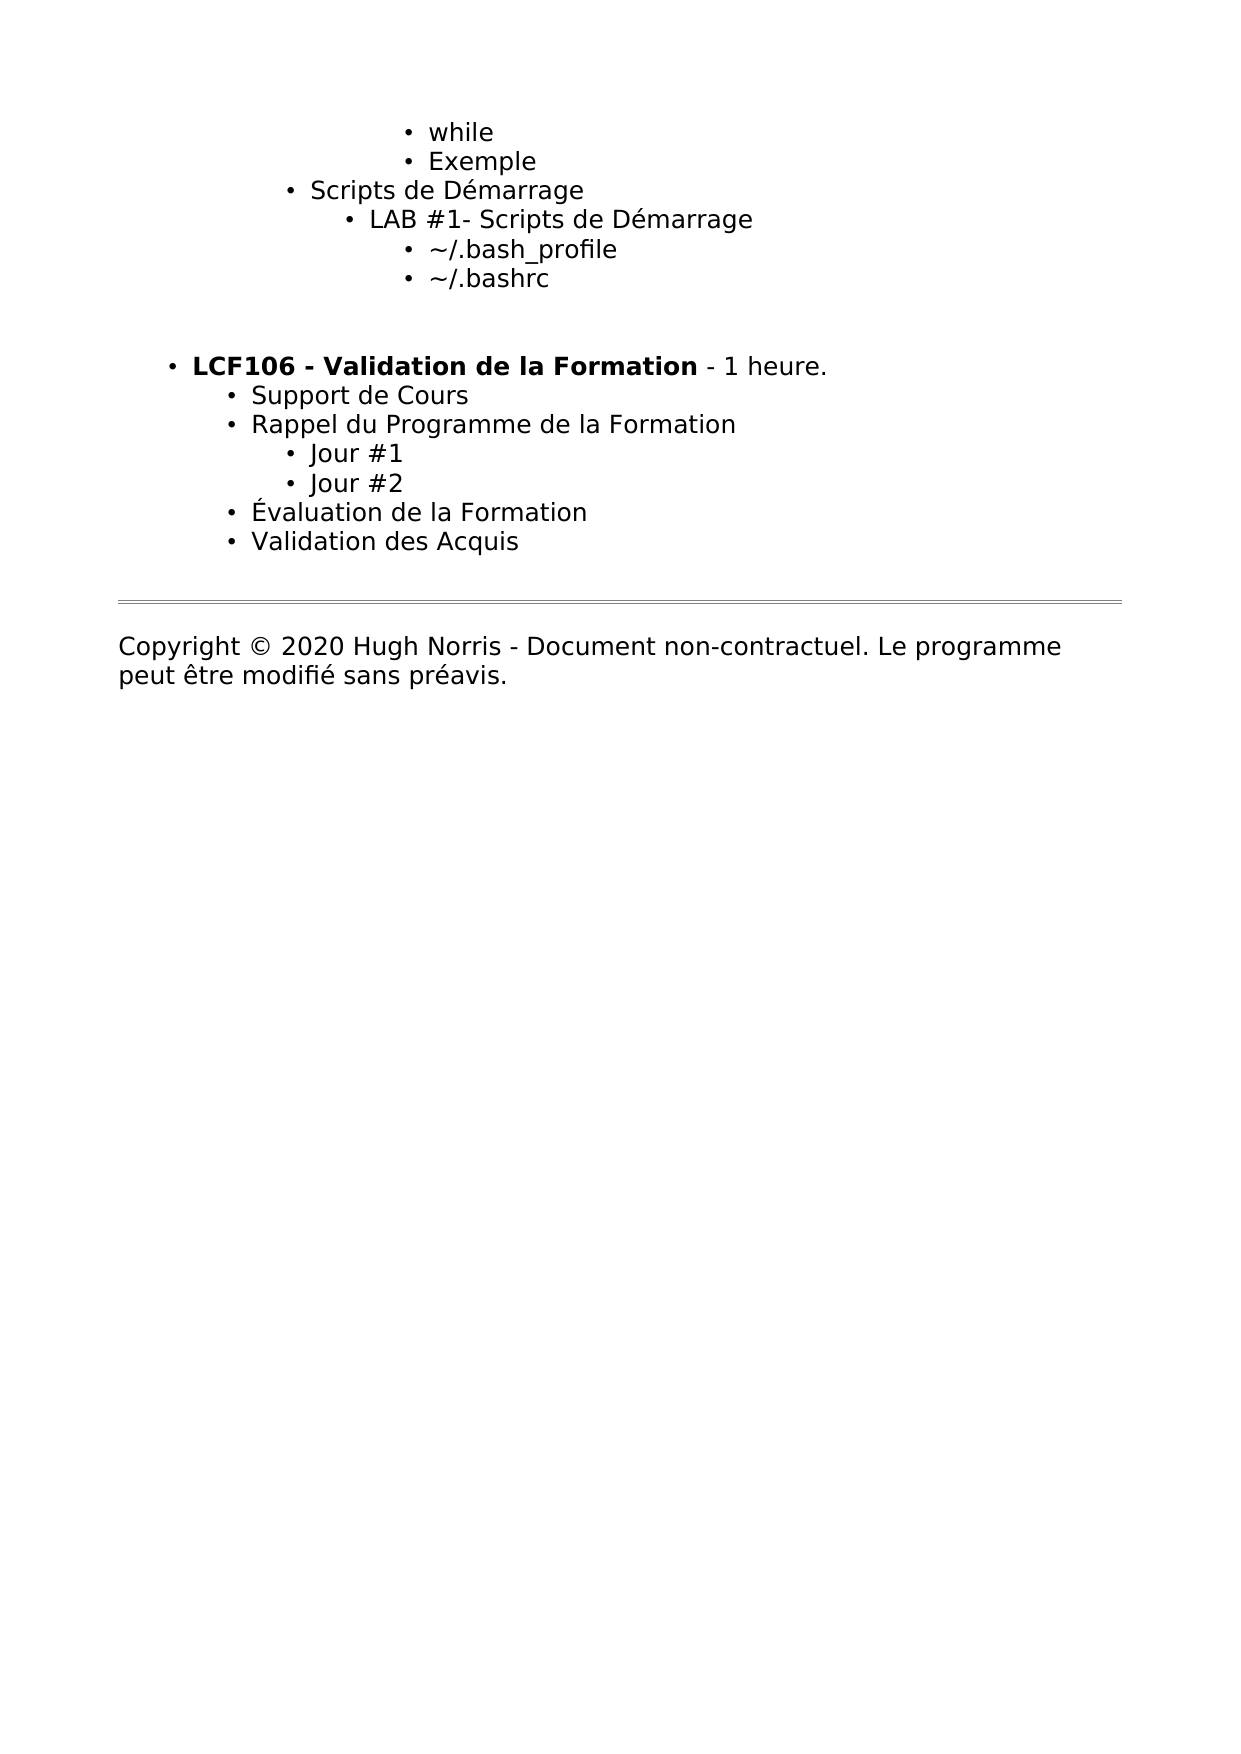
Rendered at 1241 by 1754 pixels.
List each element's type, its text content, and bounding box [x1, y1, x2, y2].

list ~/.bash_profile [413, 235, 1122, 264]
list ~/.bashrc [413, 264, 1122, 293]
list LAB #1- Scripts de Démarrage [354, 206, 1122, 235]
list Évaluation de la Formation [236, 498, 1122, 527]
list Validation des Acquis [236, 527, 1122, 556]
list Support de Cours [236, 381, 1122, 410]
list LCF106 - Validation de la Formation - 1 heure. [177, 352, 1122, 381]
list Exemple [413, 147, 1122, 176]
text Copyright © 2020 Hugh Norris - Document non-contractuel. Le programme peut être modifié sans préavis. [118, 632, 1122, 690]
list while [413, 118, 1122, 147]
list Jour #1 [295, 439, 1122, 469]
list Jour #2 [295, 469, 1122, 498]
list Rappel du Programme de la Formation [236, 410, 1122, 439]
list Scripts de Démarrage [295, 176, 1122, 206]
